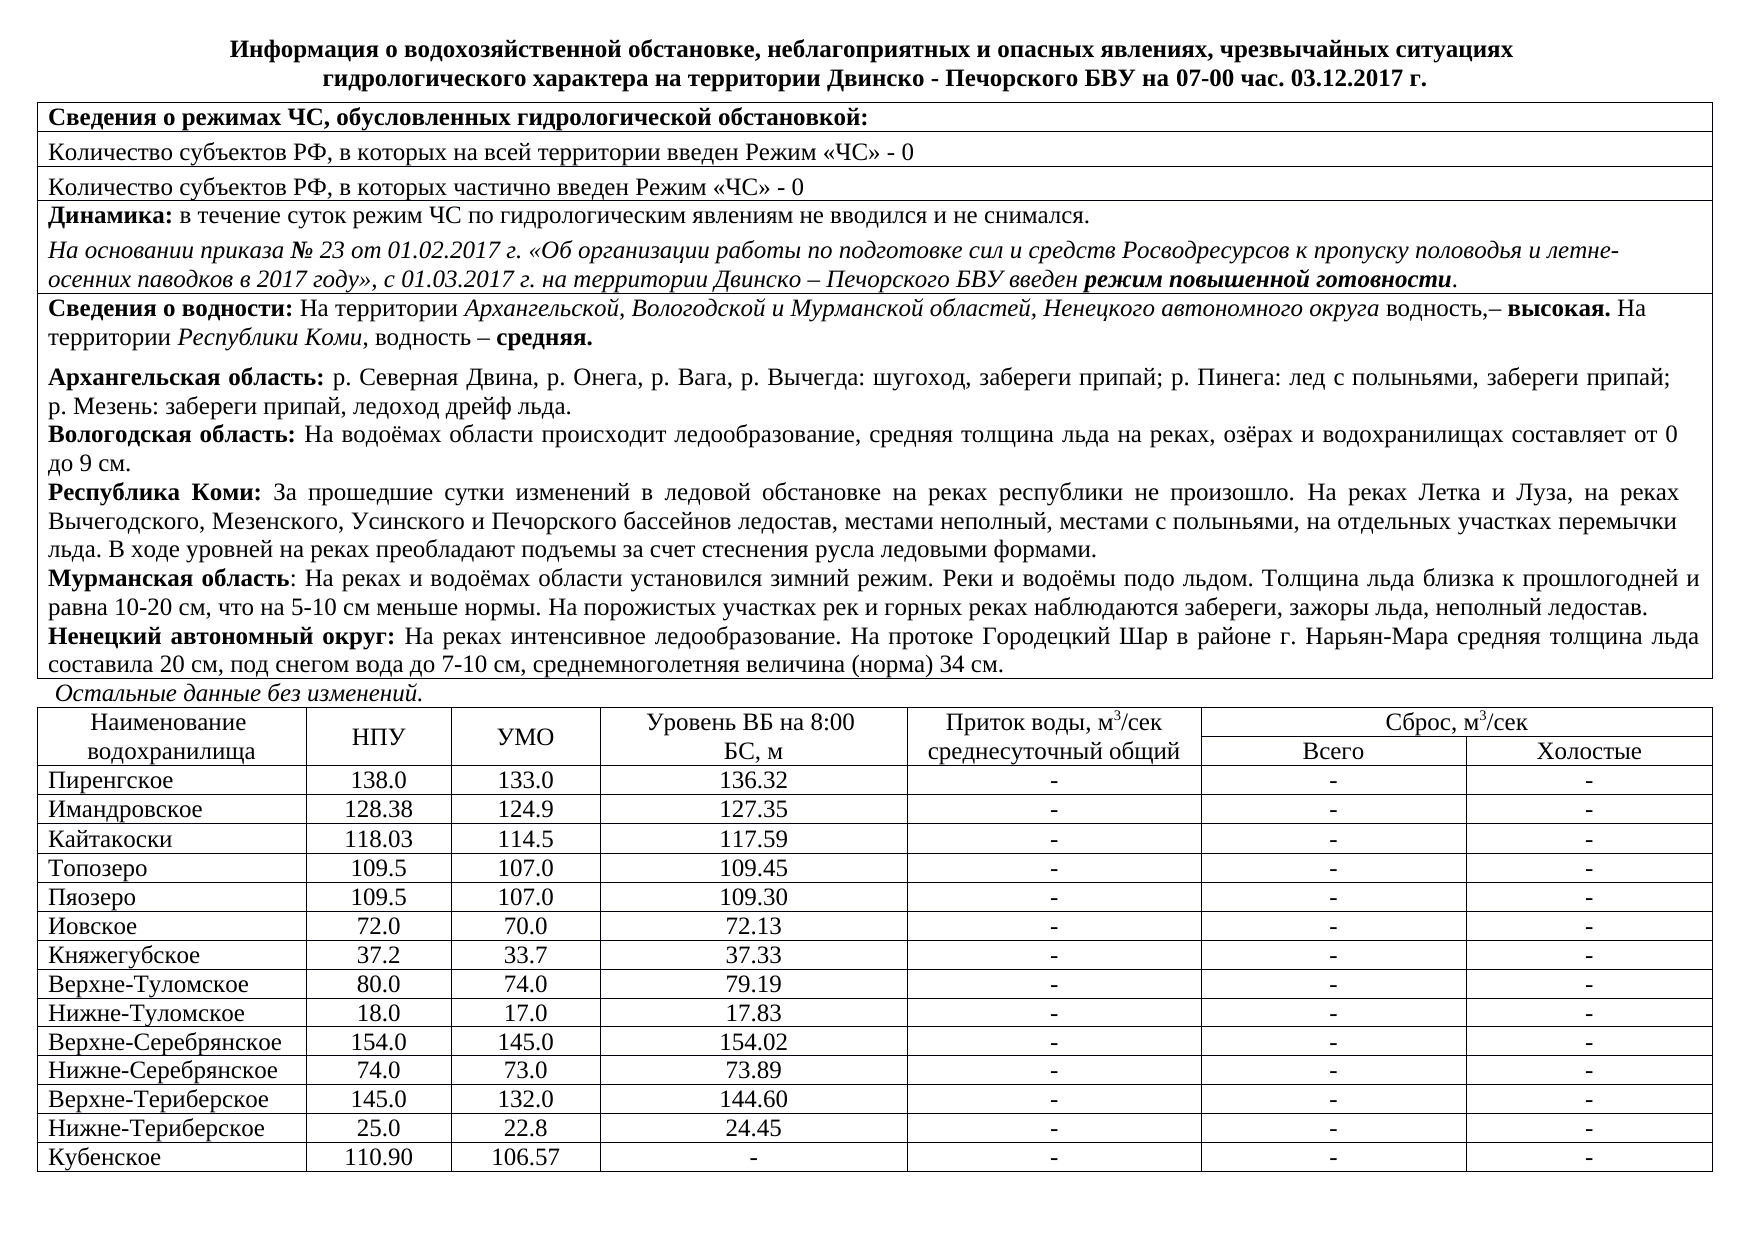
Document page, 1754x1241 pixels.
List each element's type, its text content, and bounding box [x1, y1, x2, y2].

table_header Сброс, м3/сек [1202, 708, 1712, 736]
table_cell Пяозеро [38, 883, 306, 911]
table_cell Всего [1202, 737, 1466, 765]
table_cell 128.38 [307, 795, 451, 823]
table_cell - [1202, 854, 1466, 882]
table_cell - [1467, 999, 1712, 1026]
table_cell Нижне-Териберское [38, 1114, 306, 1142]
table_cell 17.83 [601, 999, 907, 1026]
table_cell - [1467, 766, 1712, 794]
table_cell - [1467, 1114, 1712, 1142]
table_cell 117.59 [601, 824, 907, 853]
table_cell - [908, 912, 1201, 940]
table_cell 37.2 [307, 941, 451, 969]
table_cell - [1467, 941, 1712, 969]
table_cell - [1202, 795, 1466, 823]
table_cell Кубенское [38, 1143, 306, 1171]
table_cell 154.0 [307, 1027, 451, 1055]
table_cell 109.45 [601, 854, 907, 882]
table_cell Княжегубское [38, 941, 306, 969]
table_cell 17.0 [452, 999, 600, 1026]
table_cell 24.45 [601, 1114, 907, 1142]
table_cell - [1467, 1056, 1712, 1084]
table_cell Топозеро [38, 854, 306, 882]
table_cell 72.0 [307, 912, 451, 940]
table_cell 124.9 [452, 795, 600, 823]
table_cell Пиренгское [38, 766, 306, 794]
table_cell - [908, 854, 1201, 882]
table_cell - [1202, 883, 1466, 911]
table_cell - [1467, 970, 1712, 998]
table_cell - [1467, 795, 1712, 823]
table_cell - [1202, 766, 1466, 794]
table_cell - [908, 1056, 1201, 1084]
table_cell Динамика: в течение суток режим ЧС по гидрологическим явлениям не вводился и не снимался. На основании приказа № 23 от 01.02.2017 г. «Об организации работы по подготовке сил и средств Росводресурсов к пропуску половодья и летне-осенних паводков в 2017 году», с 01.03.2017 г. на территории Двинско – Печорского БВУ введен режим повышенной готовности. [38, 201, 1712, 293]
table_cell 72.13 [601, 912, 907, 940]
table_cell 33.7 [452, 941, 600, 969]
table_cell 37.33 [601, 941, 907, 969]
table_cell 154.02 [601, 1027, 907, 1055]
table_cell 132.0 [452, 1085, 600, 1113]
table_cell 25.0 [307, 1114, 451, 1142]
table_header Сведения о режимах ЧС, обусловленных гидрологической обстановкой: [38, 103, 1712, 131]
table_cell Верхне-Туломское [38, 970, 306, 998]
table_cell 107.0 [452, 854, 600, 882]
table_cell 118.03 [307, 824, 451, 853]
table_cell - [1467, 1143, 1712, 1171]
table_header Приток воды, м3/сек среднесуточный общий [908, 708, 1201, 765]
table_cell - [1467, 854, 1712, 882]
table_cell Нижне-Серебрянское [38, 1056, 306, 1084]
subtitle Остальные данные без изменений. [54, 679, 1713, 707]
table_cell - [908, 1027, 1201, 1055]
table_cell 80.0 [307, 970, 451, 998]
table_cell 109.30 [601, 883, 907, 911]
table_cell Холостые [1467, 737, 1712, 765]
table_cell 133.0 [452, 766, 600, 794]
table_cell Верхне-Териберское [38, 1085, 306, 1113]
table_cell - [1467, 912, 1712, 940]
table_cell 110.90 [307, 1143, 451, 1171]
table_header Уровень ВБ на 8:00 БС, м [601, 708, 907, 765]
table_cell Иовское [38, 912, 306, 940]
subtitle Информация о водохозяйственной обстановке, неблагоприятных и опасных явлениях, чрезвычайных ситуациях гидрологического характера на территории Двинско - Печорского БВУ на 07-00 час. 03.12.2017 г. [37, 34, 1713, 92]
table_cell - [1202, 1085, 1466, 1113]
table_cell - [1202, 912, 1466, 940]
table_cell Нижне-Туломское [38, 999, 306, 1026]
table_header УМО [452, 708, 600, 765]
table_cell 114.5 [452, 824, 600, 853]
table_cell 74.0 [452, 970, 600, 998]
table_cell 136.32 [601, 766, 907, 794]
table_cell 144.60 [601, 1085, 907, 1113]
table_cell Верхне-Серебрянское [38, 1027, 306, 1055]
table_cell 127.35 [601, 795, 907, 823]
table_cell - [1202, 1143, 1466, 1171]
table_cell Кайтакоски [38, 824, 306, 853]
table_header Наименование водохранилища [38, 708, 306, 765]
table_cell - [1202, 1114, 1466, 1142]
table_cell 74.0 [307, 1056, 451, 1084]
table_cell 22.8 [452, 1114, 600, 1142]
table_cell - [908, 1114, 1201, 1142]
table_cell - [1467, 883, 1712, 911]
table_cell - [1202, 941, 1466, 969]
table_cell - [1202, 970, 1466, 998]
table_cell - [1467, 1085, 1712, 1113]
table_cell Сведения о водности: На территории Архангельской, Вологодской и Мурманской областей, Ненецкого автономного округа водность,– высокая. На территории Республики Коми, водность – средняя. Архангельская область: р. Северная Двина, р. Онега, р. Вага, р. Вычегда: шугоход, забереги припай; р. Пинега: лед с полыньями, забереги припай; р. Мезень: забереги припай, ледоход дрейф льда. Вологодская область: На водоёмах области происходит ледообразование, средняя толщина льда на реках, озёрах и водохранилищах составляет от 0 до 9 см. Республика Коми: За прошедшие сутки изменений в ледовой обстановке на реках республики не произошло. На реках Летка и Луза, на реках Вычегодского, Мезенского, Усинского и Печорского бассейнов ледостав, местами неполный, местами с полыньями, на отдельных участках перемычки льда. В ходе уровней на реках преобладают подъемы за счет стеснения русла ледовыми формами. Мурманская область: На реках и водоёмах области установился зимний режим. Реки и водоёмы подо льдом. Толщина льда близка к прошлогодней и равна 10-20 см, что на 5-10 см меньше нормы. На порожистых участках рек и горных реках наблюдаются забереги, зажоры льда, неполный ледостав. Ненецкий автономный округ: На реках интенсивное ледообразование. На протоке Городецкий Шар в районе г. Нарьян-Мара средняя толщина льда составила 20 см, под снегом вода до 7-10 см, среднемноголетняя величина (норма) 34 см. [38, 294, 1712, 678]
table_cell - [908, 1085, 1201, 1113]
table_cell - [908, 970, 1201, 998]
table_header НПУ [307, 708, 451, 765]
table_cell 138.0 [307, 766, 451, 794]
table_cell Количество субъектов РФ, в которых на всей территории введен Режим «ЧС» - 0 [38, 132, 1712, 166]
table_cell 106.57 [452, 1143, 600, 1171]
table_cell 79.19 [601, 970, 907, 998]
table_cell - [908, 941, 1201, 969]
table_cell - [1202, 999, 1466, 1026]
table_cell 109.5 [307, 883, 451, 911]
table_cell 70.0 [452, 912, 600, 940]
table_cell - [908, 883, 1201, 911]
table_cell - [908, 1143, 1201, 1171]
table_cell - [601, 1143, 907, 1171]
table_cell 107.0 [452, 883, 600, 911]
table_cell 73.0 [452, 1056, 600, 1084]
table_cell - [1467, 1027, 1712, 1055]
table_cell - [1467, 824, 1712, 853]
table_cell Имандровское [38, 795, 306, 823]
table_cell 145.0 [307, 1085, 451, 1113]
table_cell 73.89 [601, 1056, 907, 1084]
table_cell 109.5 [307, 854, 451, 882]
table_cell 18.0 [307, 999, 451, 1026]
table_cell - [908, 999, 1201, 1026]
table_cell - [908, 824, 1201, 853]
table_cell - [1202, 1056, 1466, 1084]
table_cell - [1202, 824, 1466, 853]
table_cell - [1202, 1027, 1466, 1055]
table_cell 145.0 [452, 1027, 600, 1055]
table_cell - [908, 766, 1201, 794]
table_cell Количество субъектов РФ, в которых частично введен Режим «ЧС» - 0 [38, 167, 1712, 200]
table_cell - [908, 795, 1201, 823]
